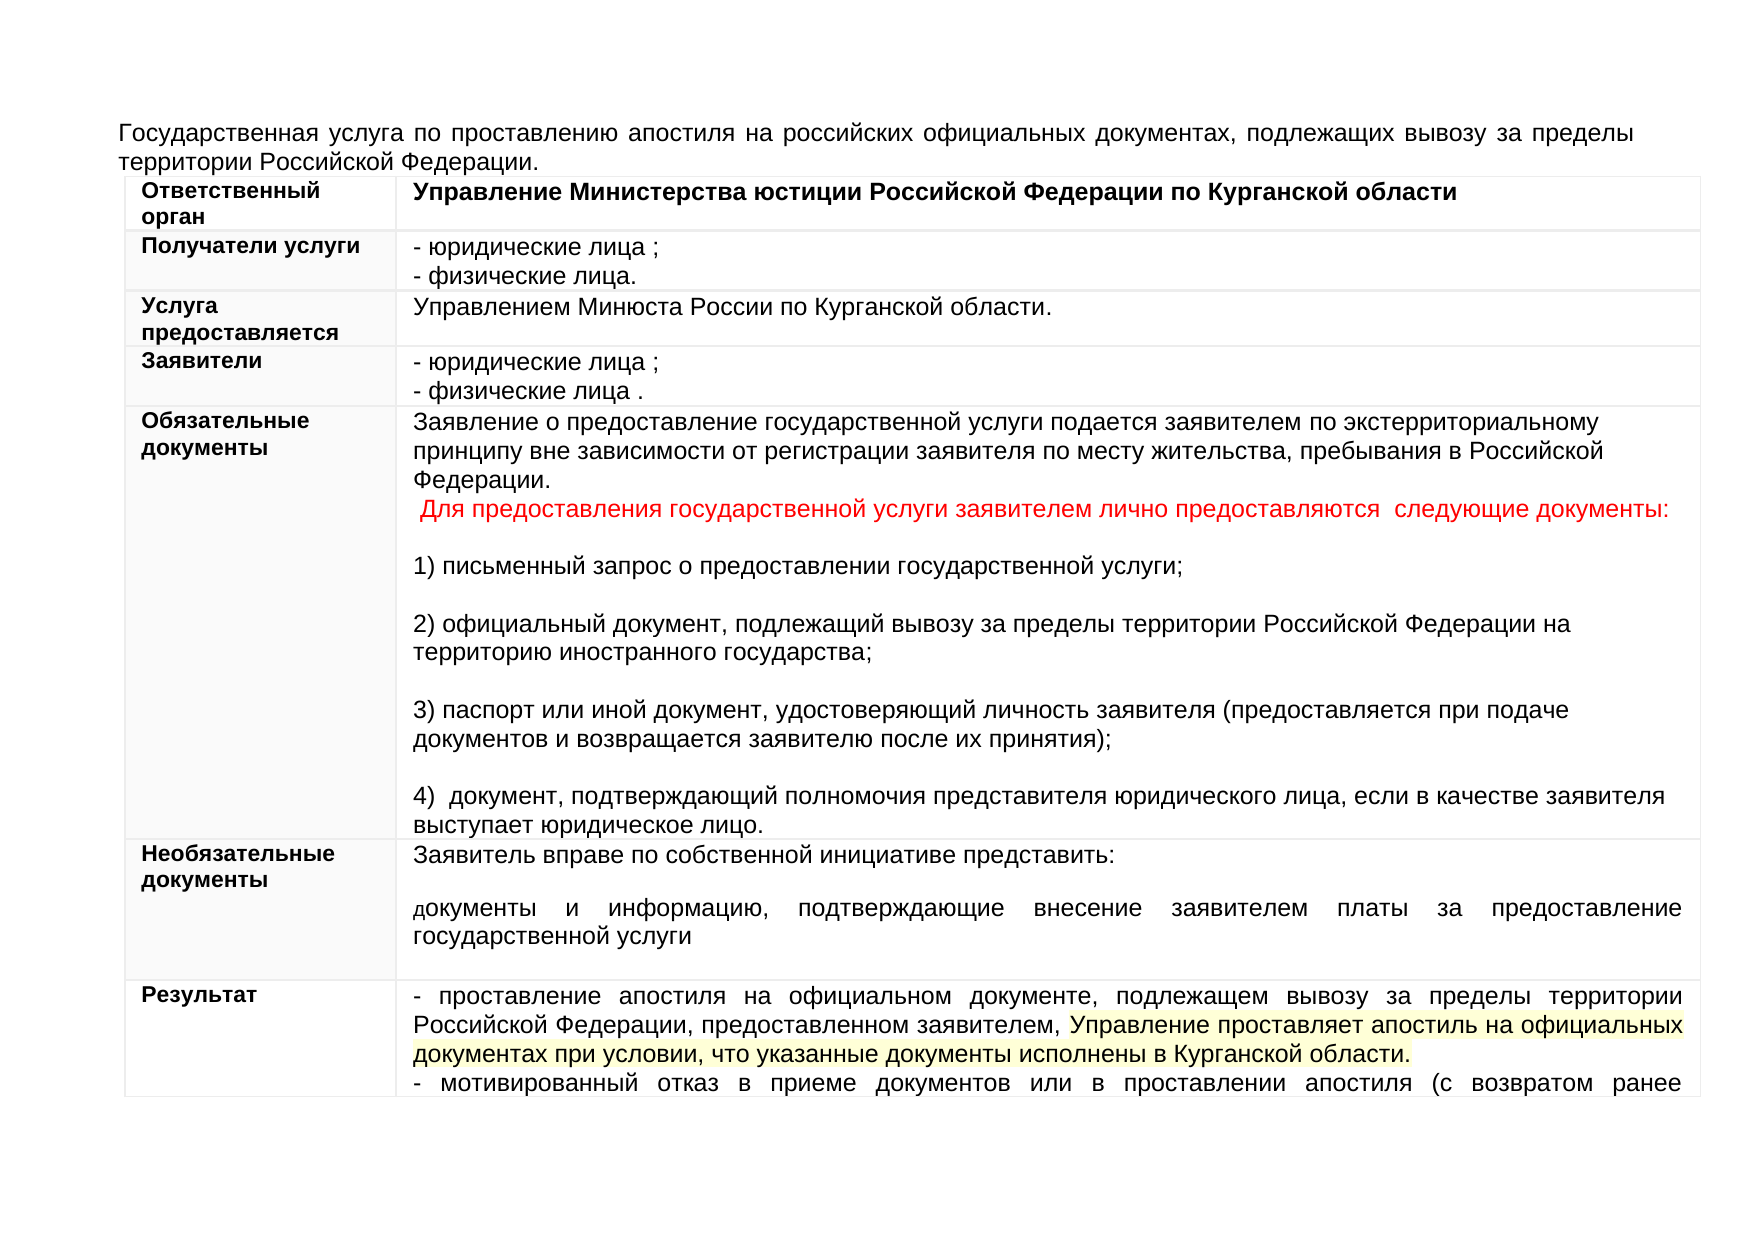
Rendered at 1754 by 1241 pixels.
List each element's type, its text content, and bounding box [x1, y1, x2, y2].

table_cell - юридические лица ; - физические лица . [397, 347, 1700, 405]
table_cell Заявление о предоставление государственной услуги подается заявителем по экстерриториальному принципу вне зависимости от регистрации заявителя по месту жительства, пребывания в Российской Федерации. Для предоставления государственной услуги заявителем лично предоставляются следующие документы: 1) письменный запрос о предоставлении государственной услуги; 2) официальный документ, подлежащий вывозу за пределы территории Российской Федерации на территорию иностранного государства; 3) паспорт или иной документ, удостоверяющий личность заявителя (предоставляется при подаче документов и возвращается заявителю после их принятия); 4) документ, подтверждающий полномочия представителя юридического лица, если в качестве заявителя выступает юридическое лицо. [397, 407, 1700, 838]
table_cell Управлением Минюста России по Курганской области. [397, 292, 1700, 345]
table_cell Результат [126, 981, 395, 1096]
table_cell Необязательные документы [126, 840, 395, 979]
table_cell - проставление апостиля на официальном документе, подлежащем вывозу за пределы территории Российской Федерации, предоставленном заявителем, Управление проставляет апостиль на официальных документах при условии, что указанные документы исполнены в Курганской области. - мотивированный отказ в приеме документов или в проставлении апостиля (с возвратом ранее [397, 981, 1700, 1096]
table_header Ответственный орган [126, 177, 395, 229]
table_cell Заявитель вправе по собственной инициативе представить: документы и информацию, подтверждающие внесение заявителем платы за предоставление государственной услуги [397, 840, 1700, 979]
table_cell Заявители [126, 347, 395, 405]
table_cell Услуга предоставляется [126, 292, 395, 345]
table_cell Обязательные документы [126, 407, 395, 838]
table_cell - юридические лица ; - физические лица. [397, 232, 1700, 289]
table_cell Получатели услуги [126, 232, 395, 289]
table_header Управление Министерства юстиции Российской Федерации по Курганской области [397, 177, 1700, 229]
text Государственная услуга по проставлению апостиля на российских официальных документах, подлежащих вывозу за пределы территории Российской Федерации. [118, 118, 1636, 176]
